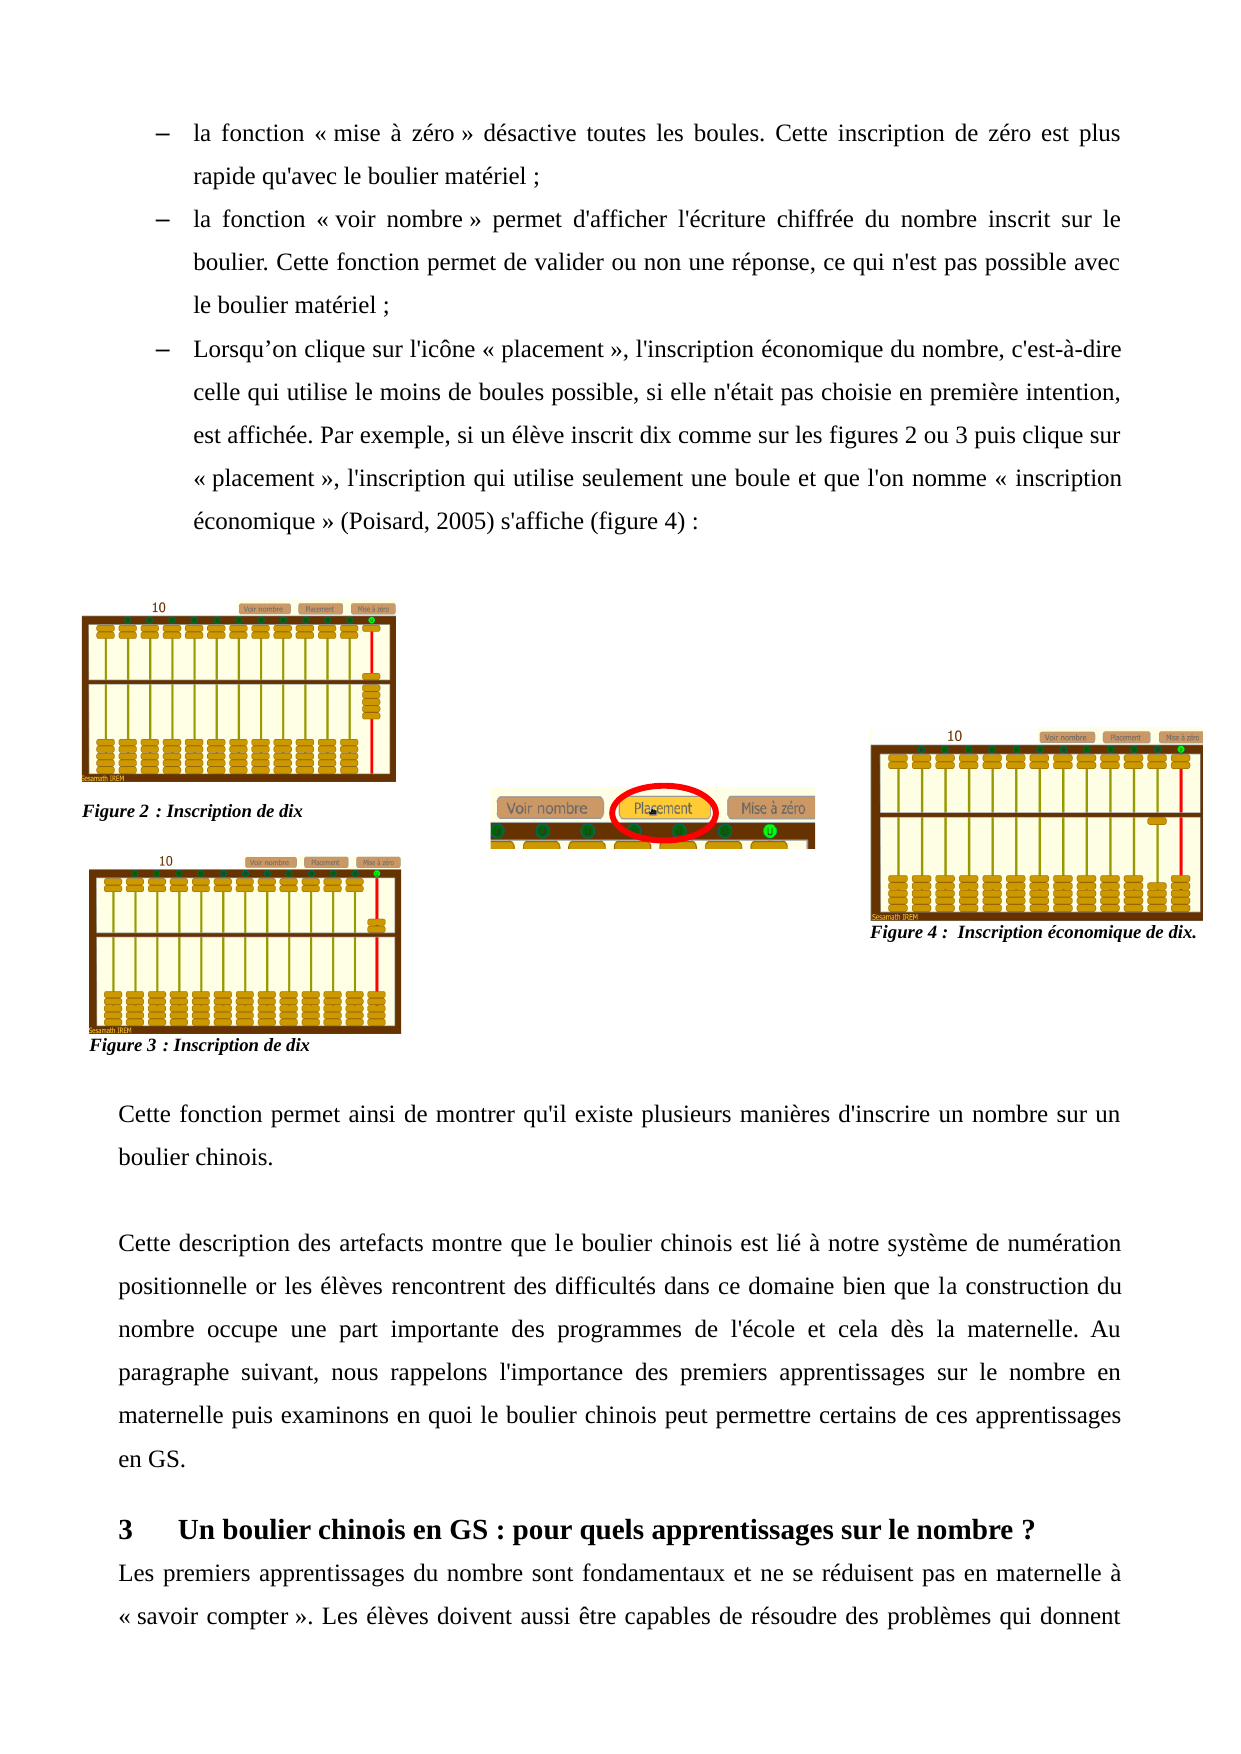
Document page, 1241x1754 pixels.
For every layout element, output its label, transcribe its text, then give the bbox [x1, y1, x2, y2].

list Lorsqu’on clique sur l'icône « placement », l'inscription économique du nombre, c'est-à-dire celle qui utilise le moins de boules possible, si elle n'était pas choisie en première intention, est affichée. Par exemple, si un élève inscrit dix comme sur les figures 2 ou 3 puis clique sur « placement », l'inscription qui utilise seulement une boule et que l'on nomme « inscription économique » (Poisard, 2005) s'affiche (figure 4) : [156, 334, 1122, 535]
subtitle Un boulier chinois en GS : pour quels apprentissages sur le nombre ? [118, 1512, 1122, 1545]
list la fonction « voir nombre » permet d'afficher l'écriture chiffrée du nombre inscrit sur le boulier. Cette fonction permet de valider ou non une réponse, ce qui n'est pas possible avec le boulier matériel ; [156, 204, 1122, 319]
text Cette fonction permet ainsi de montrer qu'il existe plusieurs manières d'inscrire un nombre sur un boulier chinois. [118, 1099, 1122, 1171]
list la fonction « mise à zéro » désactive toutes les boules. Cette inscription de zéro est plus rapide qu'avec le boulier matériel ; [156, 118, 1122, 190]
picture [81, 597, 396, 782]
text Cette description des artefacts montre que le boulier chinois est lié à notre système de numération positionnelle or les élèves rencontrent des difficultés dans ce domaine bien que la construction du nombre occupe une part importante des programmes de l'école et cela dès la maternelle. Au paragraphe suivant, nous rappelons l'importance des premiers apprentissages sur le nombre en maternelle puis examinons en quoi le boulier chinois peut permettre certains de ces apprentissages en GS. [118, 1228, 1122, 1472]
picture [870, 727, 1203, 921]
text Figure 3 : Inscription de dix [89, 1034, 401, 1056]
text Figure 4 : Inscription économique de dix. [870, 921, 1203, 942]
text Les premiers apprentissages du nombre sont fondamentaux et ne se réduisent pas en maternelle à « savoir compter ». Les élèves doivent aussi être capables de résoudre des problèmes qui donnent [118, 1558, 1122, 1630]
picture [89, 856, 402, 1034]
text Figure 2 : Inscription de dix [82, 782, 396, 822]
picture [490, 777, 816, 849]
